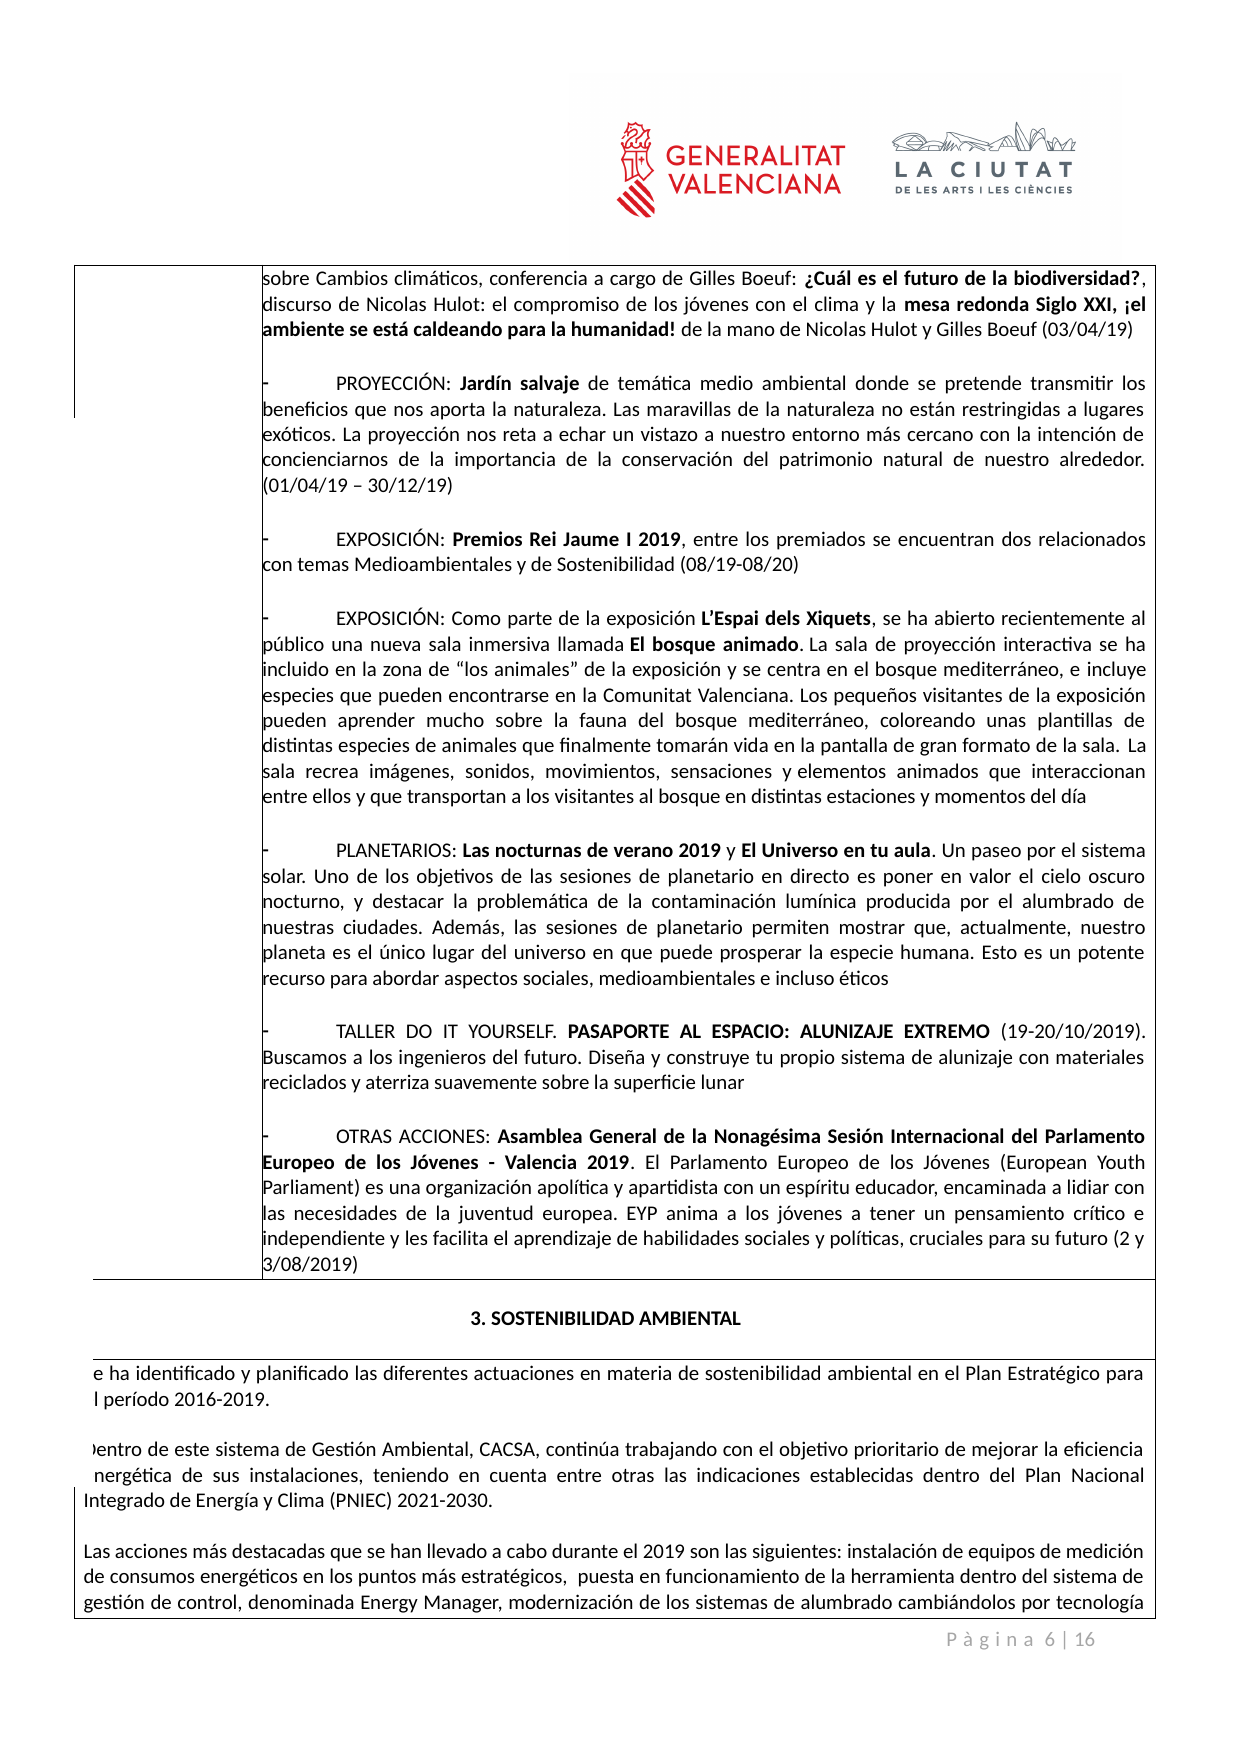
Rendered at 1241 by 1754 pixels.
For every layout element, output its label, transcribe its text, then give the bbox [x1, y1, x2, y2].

table_cell [75, 266, 262, 1279]
table_cell 3. SOSTENIBILIDAD AMBIENTAL [93, 1280, 1155, 1359]
table_cell sobre Cambios climáticos, conferencia a cargo de Gilles Boeuf: ¿Cuál es el futuro de la biodiversidad?, discurso de Nicolas Hulot: el compromiso de los jóvenes con el clima y la mesa redonda Siglo XXI, ¡el ambiente se está caldeando para la humanidad! de la mano de Nicolas Hulot y Gilles Boeuf (03/04/19) PROYECCIÓN: Jardín salvaje de temática medio ambiental donde se pretende transmitir los beneficios que nos aporta la naturaleza. Las maravillas de la naturaleza no están restringidas a lugares exóticos. La proyección nos reta a echar un vistazo a nuestro entorno más cercano con la intención de concienciarnos de la importancia de la conservación del patrimonio natural de nuestro alrededor. (01/04/19 – 30/12/19) EXPOSICIÓN: Premios Rei Jaume I 2019, entre los premiados se encuentran dos relacionados con temas Medioambientales y de Sostenibilidad (08/19-08/20) EXPOSICIÓN: Como parte de la exposición L’Espai dels Xiquets, se ha abierto recientemente al público una nueva sala inmersiva llamada El bosque animado. La sala de proyección interactiva se ha incluido en la zona de “los animales” de la exposición y se centra en el bosque mediterráneo, e incluye especies que pueden encontrarse en la Comunitat Valenciana. Los pequeños visitantes de la exposición pueden aprender mucho sobre la fauna del bosque mediterráneo, coloreando unas plantillas de distintas especies de animales que finalmente tomarán vida en la pantalla de gran formato de la sala. La sala recrea imágenes, sonidos, movimientos, sensaciones y elementos animados que interaccionan entre ellos y que transportan a los visitantes al bosque en distintas estaciones y momentos del día PLANETARIOS: Las nocturnas de verano 2019 y El Universo en tu aula. Un paseo por el sistema solar. Uno de los objetivos de las sesiones de planetario en directo es poner en valor el cielo oscuro nocturno, y destacar la problemática de la contaminación lumínica producida por el alumbrado de nuestras ciudades. Además, las sesiones de planetario permiten mostrar que, actualmente, nuestro planeta es el único lugar del universo en que puede prosperar la especie humana. Esto es un potente recurso para abordar aspectos sociales, medioambientales e incluso éticos TALLER DO IT YOURSELF. PASAPORTE AL ESPACIO: ALUNIZAJE EXTREMO (19-20/10/2019). Buscamos a los ingenieros del futuro. Diseña y construye tu propio sistema de alunizaje con materiales reciclados y aterriza suavemente sobre la superficie lunar OTRAS ACCIONES: Asamblea General de la Nonagésima Sesión Internacional del Parlamento Europeo de los Jóvenes - Valencia 2019. El Parlamento Europeo de los Jóvenes (European Youth Parliament) es una organización apolítica y apartidista con un espíritu educador, encaminada a lidiar con las necesidades de la juventud europea. EYP anima a los jóvenes a tener un pensamiento crítico e independiente y les facilita el aprendizaje de habilidades sociales y políticas, cruciales para su futuro (2 y 3/08/2019) [263, 266, 1155, 1279]
table_cell Se ha identificado y planificado las diferentes actuaciones en materia de sostenibilidad ambiental en el Plan Estratégico para el período 2016-2019. Dentro de este sistema de Gestión Ambiental, CACSA, continúa trabajando con el objetivo prioritario de mejorar la eficiencia energética de sus instalaciones, teniendo en cuenta entre otras las indicaciones establecidas dentro del Plan Nacional Integrado de Energía y Clima (PNIEC) 2021-2030. Las acciones más destacadas que se han llevado a cabo durante el 2019 son las siguientes: instalación de equipos de medición de consumos energéticos en los puntos más estratégicos, puesta en funcionamiento de la herramienta dentro del sistema de gestión de control, denominada Energy Manager, modernización de los sistemas de alumbrado cambiándolos por tecnología [75, 1360, 1155, 1617]
